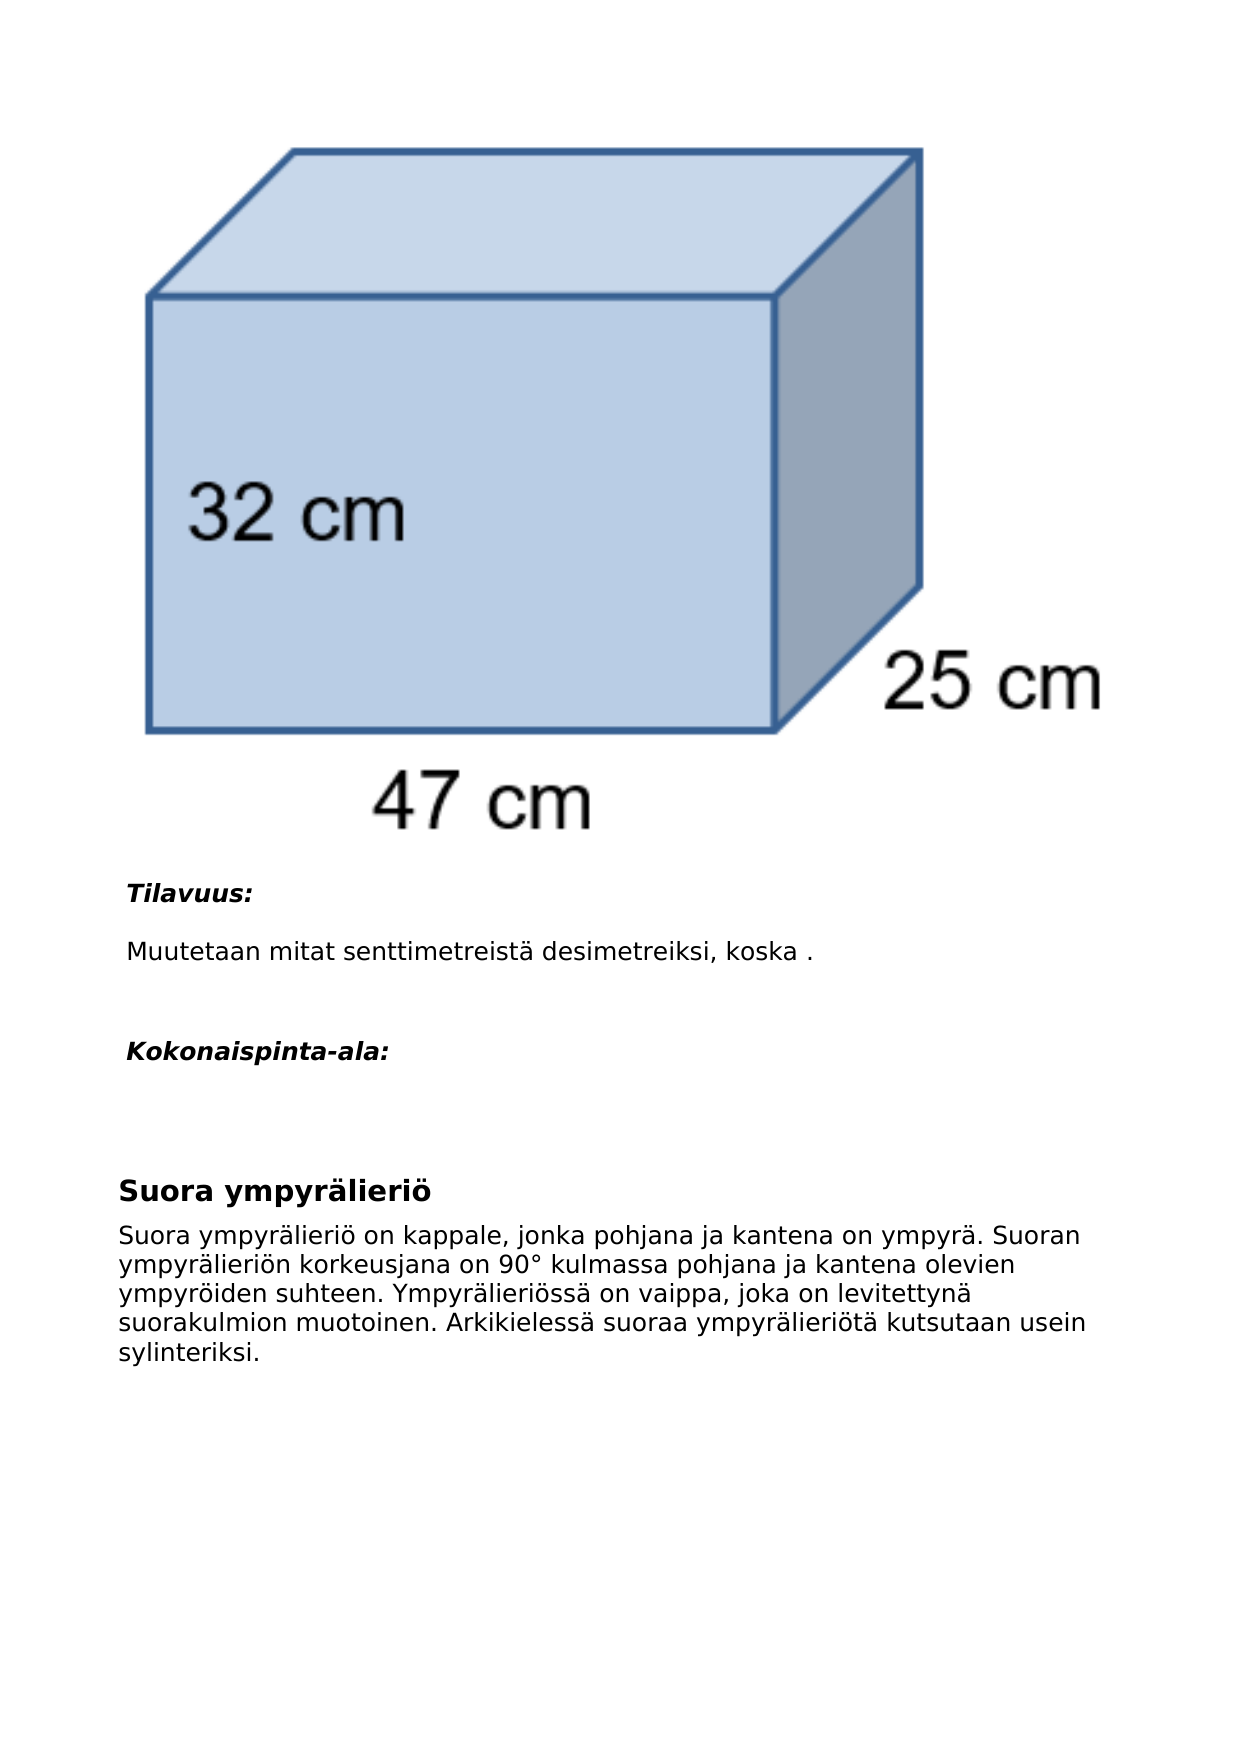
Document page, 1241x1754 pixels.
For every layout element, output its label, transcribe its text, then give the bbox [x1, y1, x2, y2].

picture [118, 118, 1123, 850]
text Kokonaispinta-ala: [118, 979, 1122, 1066]
text Suora ympyrälieriö on kappale, jonka pohjana ja kantena on ympyrä. Suoran ympyrälieriön korkeusjana on 90° kulmassa pohjana ja kantena olevien ympyröiden suhteen. Ympyrälieriössä on vaippa, joka on levitettynä suorakulmion muotoinen. Arkikielessä suoraa ympyrälieriötä kutsutaan usein sylinteriksi. [118, 1221, 1122, 1367]
text Tilavuus: Muutetaan mitat senttimetreistä desimetreiksi, koska . [118, 850, 1122, 966]
subtitle Suora ympyrälieriö [118, 1174, 1122, 1208]
